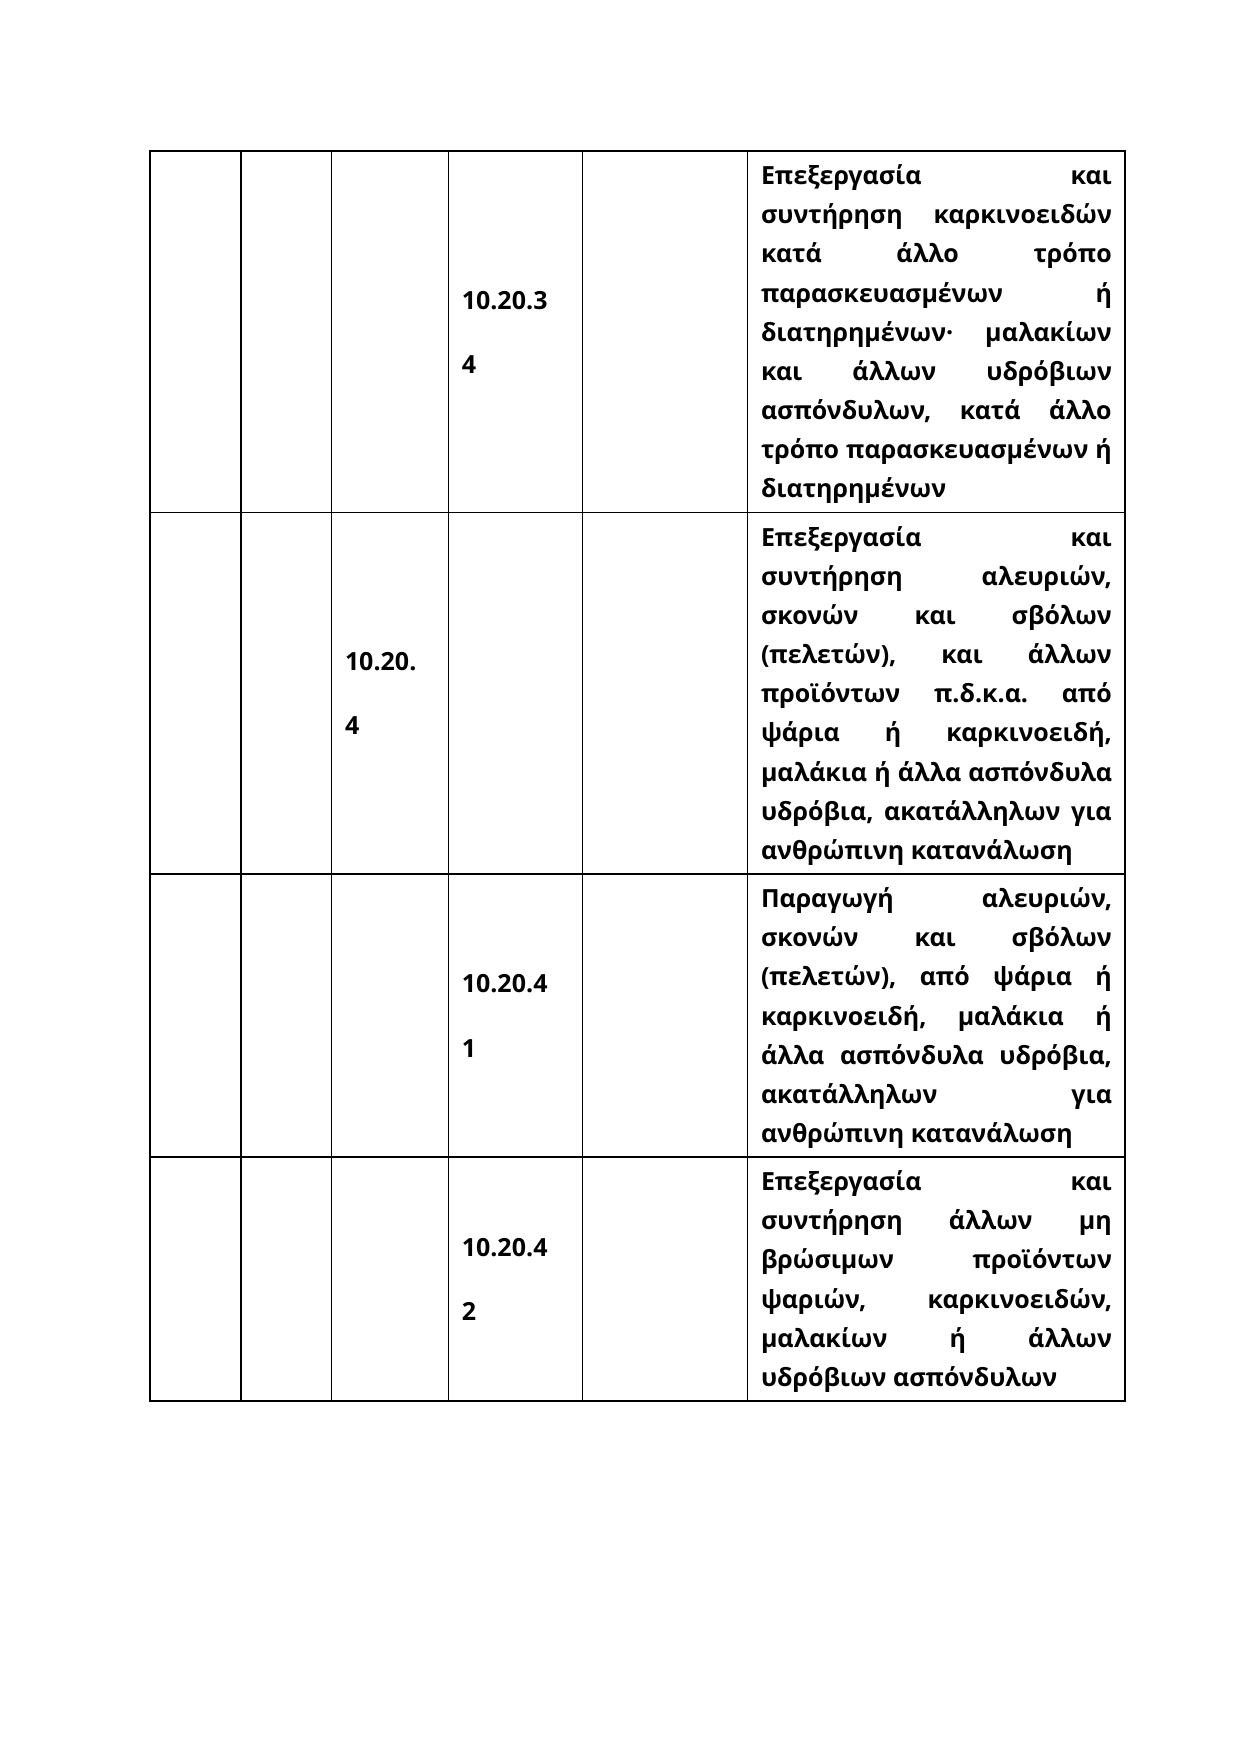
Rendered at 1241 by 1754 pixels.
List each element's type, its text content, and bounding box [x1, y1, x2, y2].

table_cell [151, 1158, 240, 1400]
table_cell [242, 875, 331, 1156]
table_cell 10.20.4 1 [449, 875, 582, 1156]
table_cell Επεξεργασία και συντήρηση αλευριών, σκονών και σβόλων (πελετών), και άλλων προϊόντων π.δ.κ.α. από ψάρια ή καρκινοειδή, μαλάκια ή άλλα ασπόνδυλα υδρόβια, ακατάλληλων για ανθρώπινη κατανάλωση [748, 513, 1124, 873]
table_cell [242, 1158, 331, 1400]
table_cell [332, 1158, 448, 1400]
table_cell [151, 513, 240, 873]
table_cell [151, 875, 240, 1156]
table_cell 10.20.3 4 [449, 152, 582, 511]
table_cell [332, 152, 448, 511]
table_cell [449, 513, 582, 873]
table_cell [242, 152, 331, 511]
table_cell 10.20.4 2 [449, 1158, 582, 1400]
table_cell 10.20. 4 [332, 513, 448, 873]
table_cell [151, 152, 240, 511]
table_cell Παραγωγή αλευριών, σκονών και σβόλων (πελετών), από ψάρια ή καρκινοειδή, μαλάκια ή άλλα ασπόνδυλα υδρόβια, ακατάλληλων για ανθρώπινη κατανάλωση [748, 875, 1124, 1156]
table_cell Επεξεργασία και συντήρηση άλλων μη βρώσιμων προϊόντων ψαριών, καρκινοειδών, μαλακίων ή άλλων υδρόβιων ασπόνδυλων [748, 1158, 1124, 1400]
table_cell [583, 1158, 747, 1400]
table_cell [242, 513, 331, 873]
table_cell [332, 875, 448, 1156]
table_cell [583, 152, 747, 511]
table_cell [583, 875, 747, 1156]
table_cell [583, 513, 747, 873]
table_cell Επεξεργασία και συντήρηση καρκινοειδών κατά άλλο τρόπο παρασκευασμένων ή διατηρημένων· μαλακίων και άλλων υδρόβιων ασπόνδυλων, κατά άλλο τρόπο παρασκευασμένων ή διατηρημένων [748, 152, 1124, 511]
